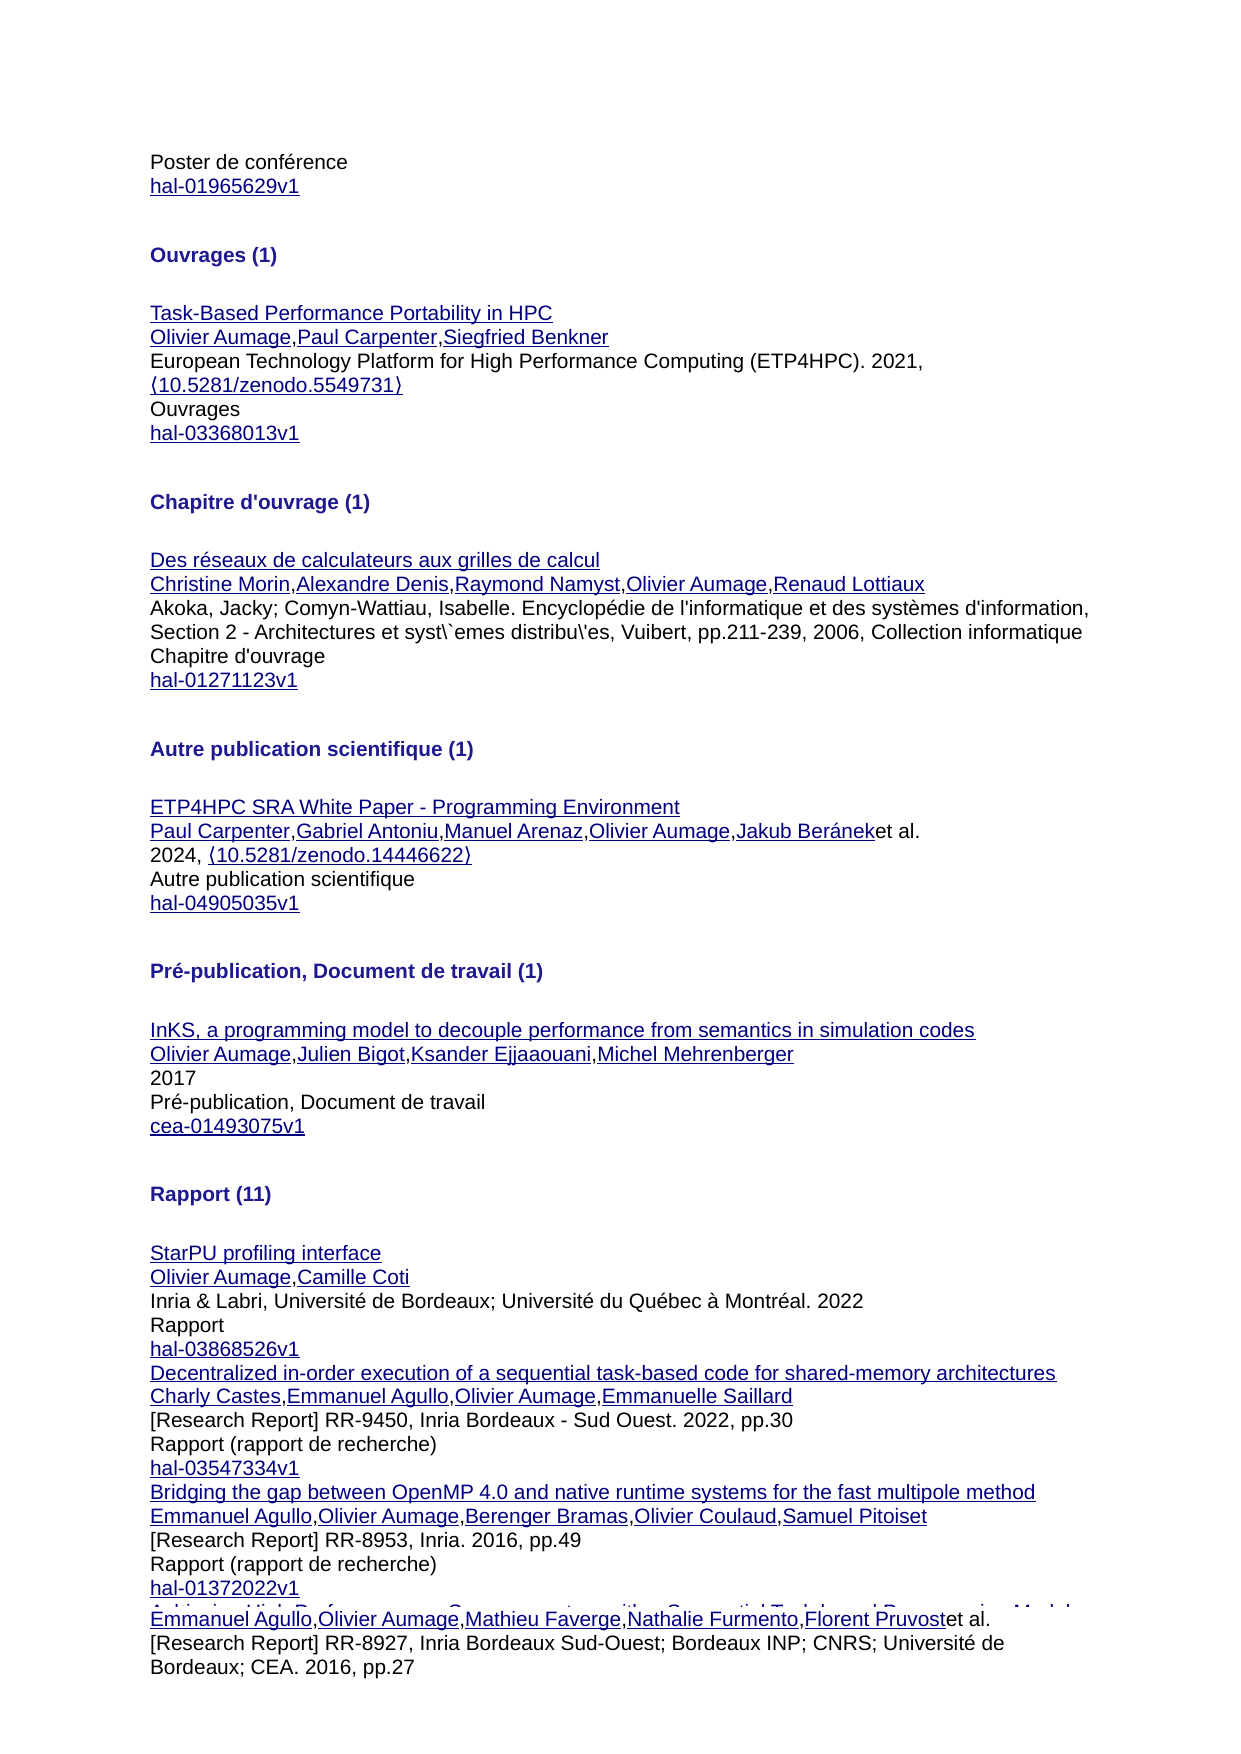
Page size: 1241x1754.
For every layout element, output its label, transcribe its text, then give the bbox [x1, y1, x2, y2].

table_header Task-Based Performance Portability in HPC Olivier Aumage,Paul Carpenter,Siegfried Benkner European Technology Platform for High Performance Computing (ETP4HPC). 2021, ⟨10.5281/zenodo.5549731⟩ Ouvrages hal-03368013v1 [150, 301, 1090, 445]
subtitle Chapitre d'ouvrage (1) [150, 489, 1090, 513]
table_header InKS, a programming model to decouple performance from semantics in simulation codes Olivier Aumage,Julien Bigot,Ksander Ejjaaouani,Michel Mehrenberger 2017 Pré-publication, Document de travail cea-01493075v1 [150, 1018, 1090, 1137]
subtitle Ouvrages (1) [150, 243, 1090, 267]
subtitle Pré-publication, Document de travail (1) [150, 959, 1090, 983]
table_cell Bridging the gap between OpenMP 4.0 and native runtime systems for the fast multipole method Emmanuel Agullo,Olivier Aumage,Berenger Bramas,Olivier Coulaud,Samuel Pitoiset [Research Report] RR-8953, Inria. 2016, pp.49 Rapport (rapport de recherche) hal-01372022v1 [150, 1480, 1090, 1600]
table_cell Decentralized in-order execution of a sequential task-based code for shared-memory architectures Charly Castes,Emmanuel Agullo,Olivier Aumage,Emmanuelle Saillard [Research Report] RR-9450, Inria Bordeaux - Sud Ouest. 2022, pp.30 Rapport (rapport de recherche) hal-03547334v1 [150, 1360, 1090, 1480]
table_cell Poster de conférence hal-01965629v1 [150, 150, 1090, 198]
table_header ETP4HPC SRA White Paper - Programming Environment Paul Carpenter,Gabriel Antoniu,Manuel Arenaz,Olivier Aumage,Jakub Beráneket al. 2024, ⟨10.5281/zenodo.14446622⟩ Autre publication scientifique hal-04905035v1 [150, 795, 1090, 914]
subtitle Rapport (11) [150, 1182, 1090, 1206]
table_cell Achieving High Performance on Supercomputers with a Sequential Task-based Programming Model Emmanuel Agullo,Olivier Aumage,Mathieu Faverge,Nathalie Furmento,Florent Pruvostet al. [Research Report] RR-8927, Inria Bordeaux Sud-Ouest; Bordeaux INP; CNRS; Université de Bordeaux; CEA. 2016, pp.27 Rapport (rapport de recherche) hal-01332774v1 [150, 1600, 1090, 1679]
table_header Des réseaux de calculateurs aux grilles de calcul Christine Morin,Alexandre Denis,Raymond Namyst,Olivier Aumage,Renaud Lottiaux Akoka, Jacky; Comyn-Wattiau, Isabelle. Encyclopédie de l'informatique et des systèmes d'information, Section 2 - Architectures et syst\`emes distribu\'es, Vuibert, pp.211-239, 2006, Collection informatique Chapitre d'ouvrage hal-01271123v1 [150, 548, 1090, 692]
table_header StarPU profiling interface Olivier Aumage,Camille Coti Inria & Labri, Université de Bordeaux; Université du Québec à Montréal. 2022 Rapport hal-03868526v1 [150, 1241, 1090, 1360]
subtitle Autre publication scientifique (1) [150, 736, 1090, 760]
